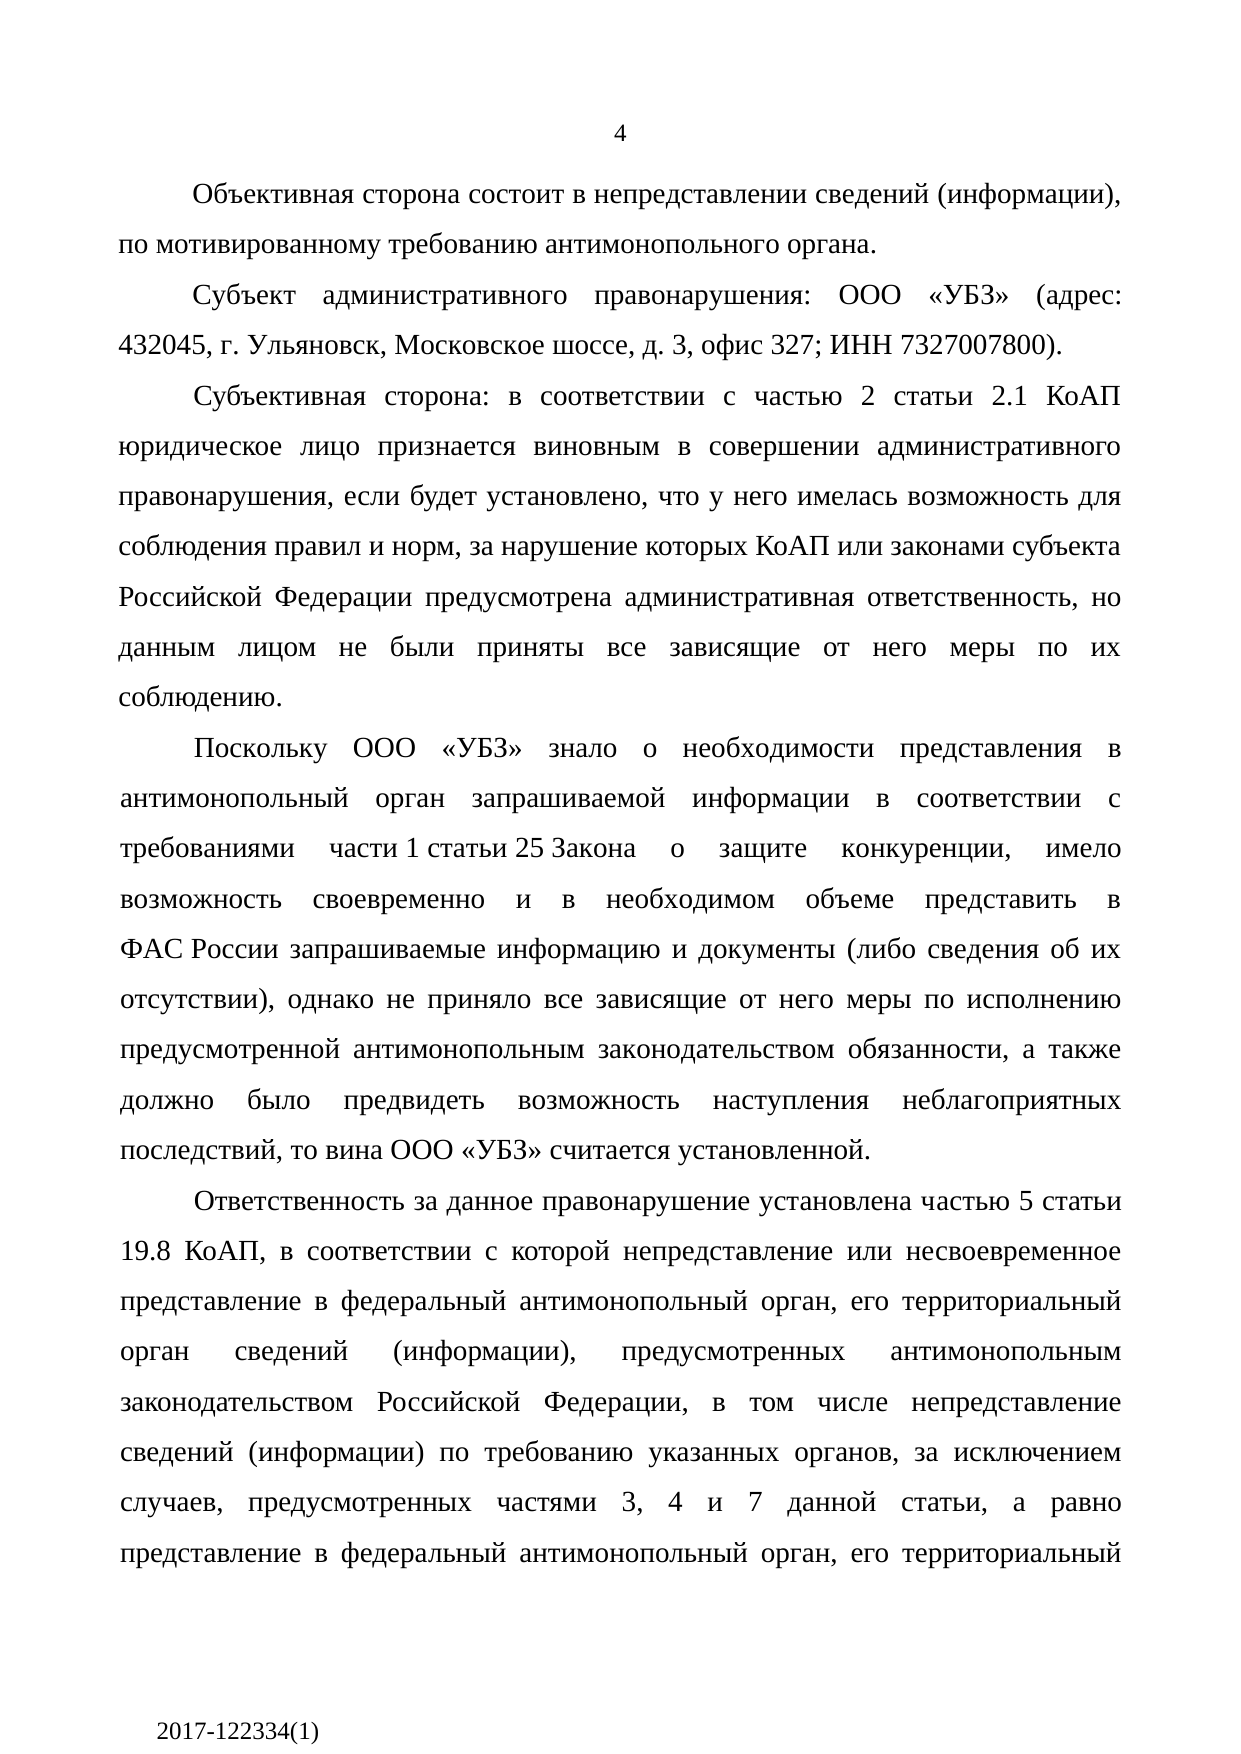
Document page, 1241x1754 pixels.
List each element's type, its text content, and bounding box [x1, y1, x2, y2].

text Объективная сторона состоит в непредставлении сведений (информации), по мотивированному требованию антимонопольного органа. [118, 176, 1122, 260]
text Ответственность за данное правонарушение установлена частью 5 статьи 19.8 КоАП, в соответствии с которой непредставление или несвоевременное представление в федеральный антимонопольный орган, его территориальный орган сведений (информации), предусмотренных антимонопольным законодательством Российской Федерации, в том числе непредставление сведений (информации) по требованию указанных органов, за исключением случаев, предусмотренных частями 3, 4 и 7 данной статьи, а равно представление в федеральный антимонопольный орган, его территориальный [120, 1183, 1122, 1568]
text Субъективная сторона: в соответствии с частью 2 статьи 2.1 КоАП юридическое лицо признается виновным в совершении административного правонарушения, если будет установлено, что у него имелась возможность для соблюдения правил и норм, за нарушение которых КоАП или законами субъекта Российской Федерации предусмотрена административная ответственность, но данным лицом не были приняты все зависящие от него меры по их соблюдению. [118, 378, 1122, 713]
text Поскольку ООО «УБЗ» знало о необходимости представления в антимонопольный орган запрашиваемой информации в соответствии с требованиями части 1 статьи 25 Закона о защите конкуренции, имело возможность своевременно и в необходимом объеме представить в ФАС России запрашиваемые информацию и документы (либо сведения об их отсутствии), однако не приняло все зависящие от него меры по исполнению предусмотренной антимонопольным законодательством обязанности, а также должно было предвидеть возможность наступления неблагоприятных последствий, то вина ООО «УБЗ» считается установленной. [120, 730, 1122, 1166]
text Субъект административного правонарушения: ООО «УБЗ» (адрес: 432045, г. Ульяновск, Московское шоссе, д. 3, офис 327; ИНН 7327007800). [118, 277, 1122, 361]
